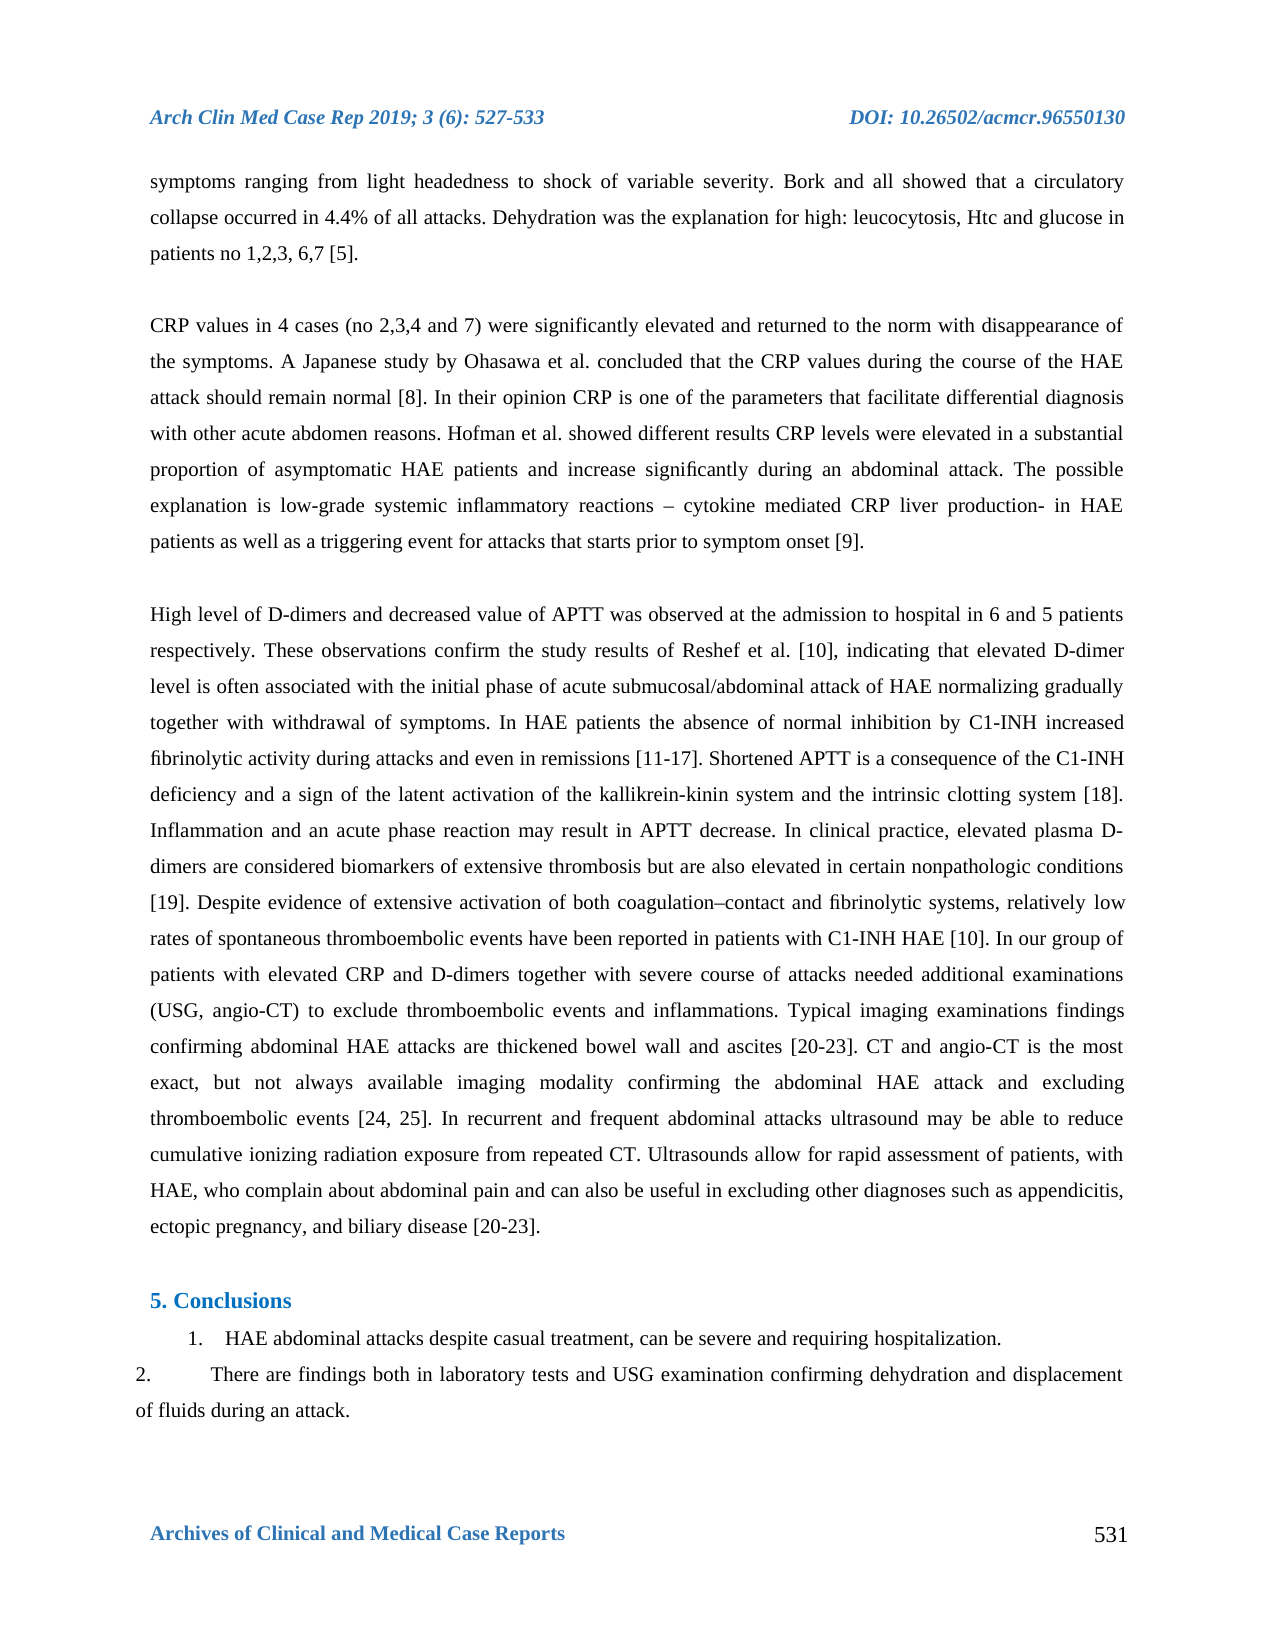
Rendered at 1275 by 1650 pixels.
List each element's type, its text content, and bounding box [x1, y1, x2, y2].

list There are findings both in laboratory tests and USG examination confirming dehydration and displacement of fluids during an attack. [135, 1362, 1124, 1422]
text symptoms ranging from light headedness to shock of variable severity. Bork and all showed that a circulatory collapse occurred in 4.4% of all attacks. Dehydration was the explanation for high: leucocytosis, Htc and glucose in patients no 1,2,3, 6,7 [5]. [150, 169, 1126, 265]
text CRP values in 4 cases (no 2,3,4 and 7) were significantly elevated and returned to the norm with disappearance of the symptoms. A Japanese study by Ohasawa et al. concluded that the CRP values during the course of the HAE attack should remain normal [8]. In their opinion CRP is one of the parameters that facilitate differential diagnosis with other acute abdomen reasons. Hofman et al. showed different results CRP levels were elevated in a substantial proportion of asymptomatic HAE patients and increase signiﬁcantly during an abdominal attack. The possible explanation is low-grade systemic inﬂammatory reactions – cytokine mediated CRP liver production- in HAE patients as well as a triggering event for attacks that starts prior to symptom onset [9]. [150, 313, 1125, 553]
list HAE abdominal attacks despite casual treatment, can be severe and requiring hospitalization. [187, 1326, 1139, 1350]
text High level of D-dimers and decreased value of APTT was observed at the admission to hospital in 6 and 5 patients respectively. These observations confirm the study results of Reshef et al. [10], indicating that elevated D-dimer level is often associated with the initial phase of acute submucosal/abdominal attack of HAE normalizing gradually together with withdrawal of symptoms. In HAE patients the absence of normal inhibition by C1-INH increased ﬁbrinolytic activity during attacks and even in remissions [11-17]. Shortened APTT is a consequence of the C1-INH deficiency and a sign of the latent activation of the kallikrein-kinin system and the intrinsic clotting system [18]. Inflammation and an acute phase reaction may result in APTT decrease. In clinical practice, elevated plasma D- dimers are considered biomarkers of extensive thrombosis but are also elevated in certain nonpathologic conditions [19]. Despite evidence of extensive activation of both coagulation–contact and ﬁbrinolytic systems, relatively low rates of spontaneous thromboembolic events have been reported in patients with C1-INH HAE [10]. In our group of patients with elevated CRP and D-dimers together with severe course of attacks needed additional examinations (USG, angio-CT) to exclude thromboembolic events and inflammations. Typical imaging examinations findings confirming abdominal HAE attacks are thickened bowel wall and ascites [20-23]. CT and angio-CT is the most exact, but not always available imaging modality confirming the abdominal HAE attack and excluding thromboembolic events [24, 25]. In recurrent and frequent abdominal attacks ultrasound may be able to reduce cumulative ionizing radiation exposure from repeated CT. Ultrasounds allow for rapid assessment of patients, with HAE, who complain about abdominal pain and can also be useful in excluding other diagnoses such as appendicitis, ectopic pregnancy, and biliary disease [20-23]. [150, 602, 1126, 1238]
list Conclusions [150, 1287, 1139, 1313]
